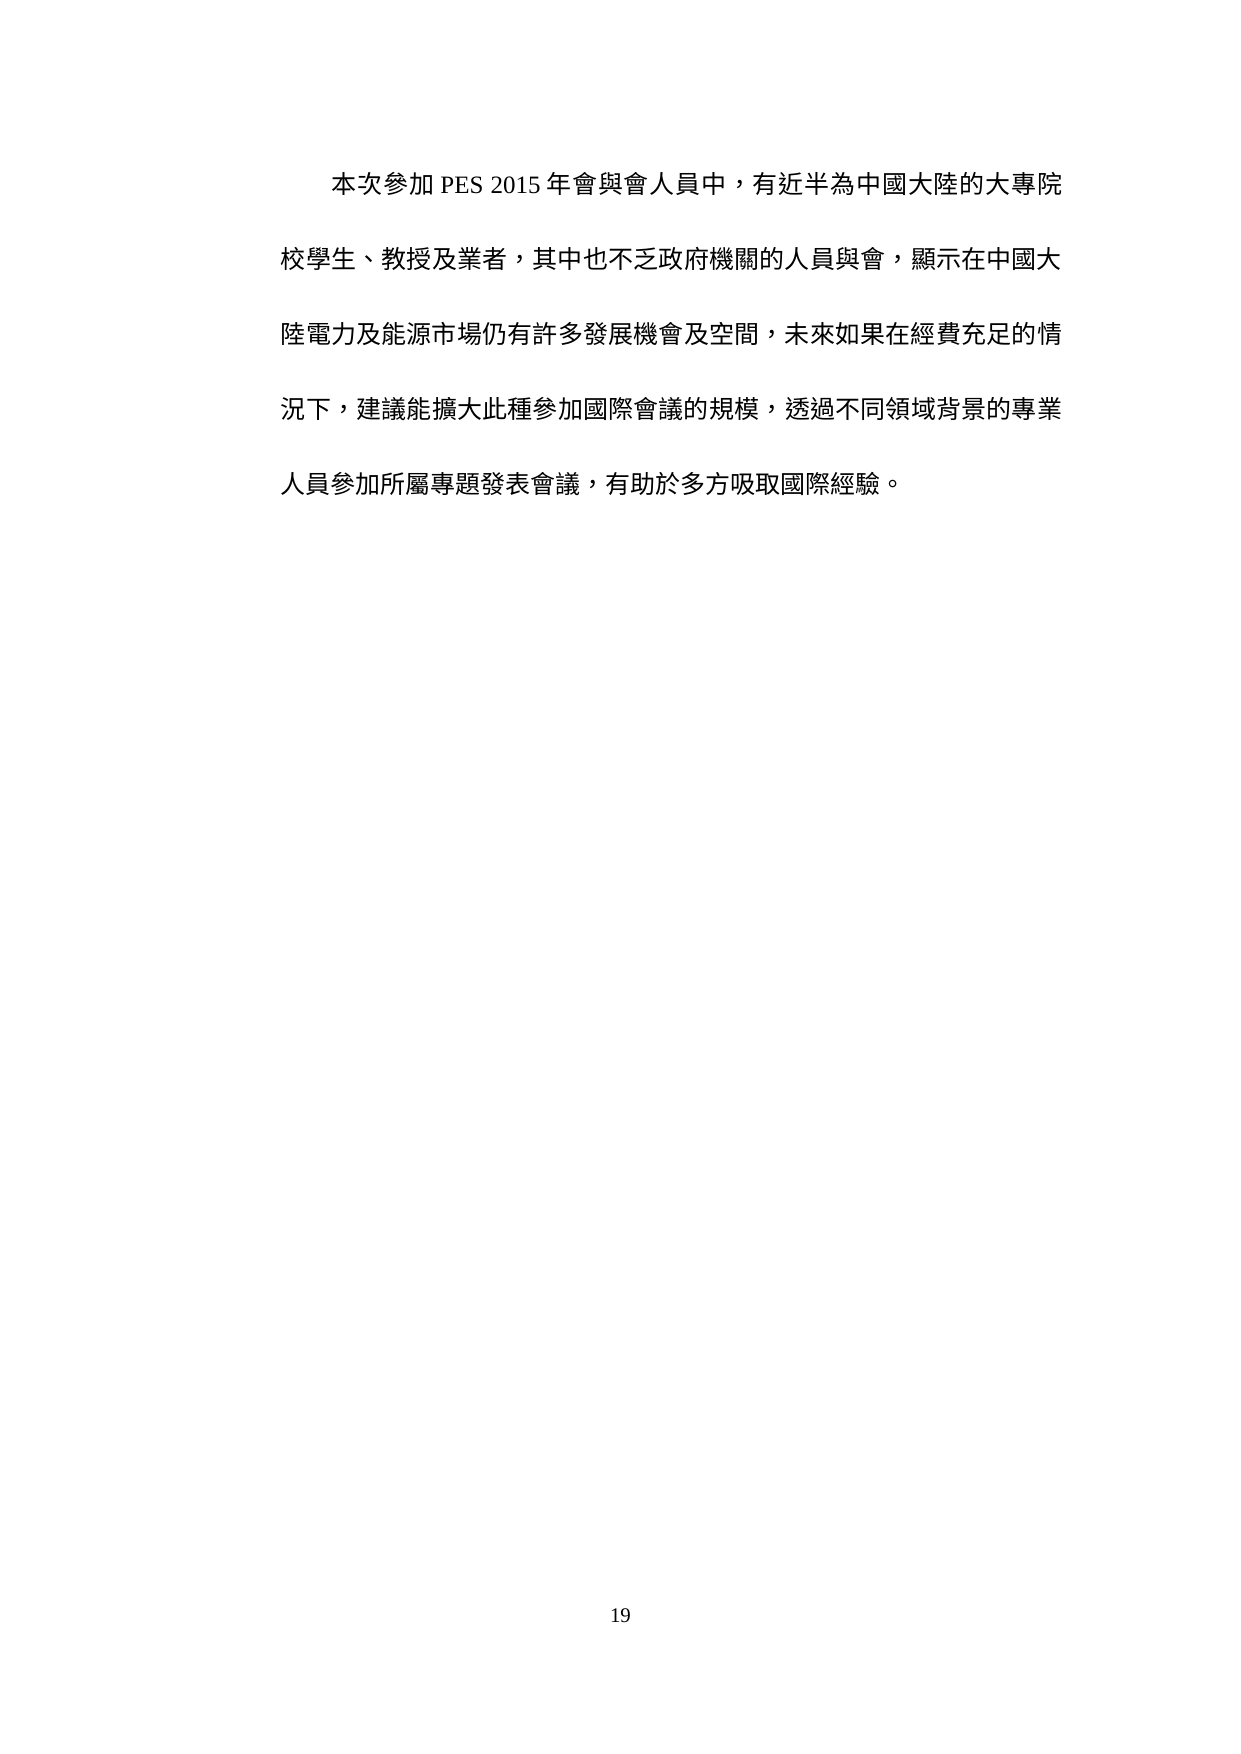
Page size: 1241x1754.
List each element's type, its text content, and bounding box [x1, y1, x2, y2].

text 本次參加PES 2015年會與會人員中，有近半為中國大陸的大專院校學生、教授及業者，其中也不乏政府機關的人員與會，顯示在中國大陸電力及能源市場仍有許多發展機會及空間，未來如果在經費充足的情況下，建議能擴大此種參加國際會議的規模，透過不同領域背景的專業人員參加所屬專題發表會議，有助於多方吸取國際經驗。 [281, 163, 1063, 501]
